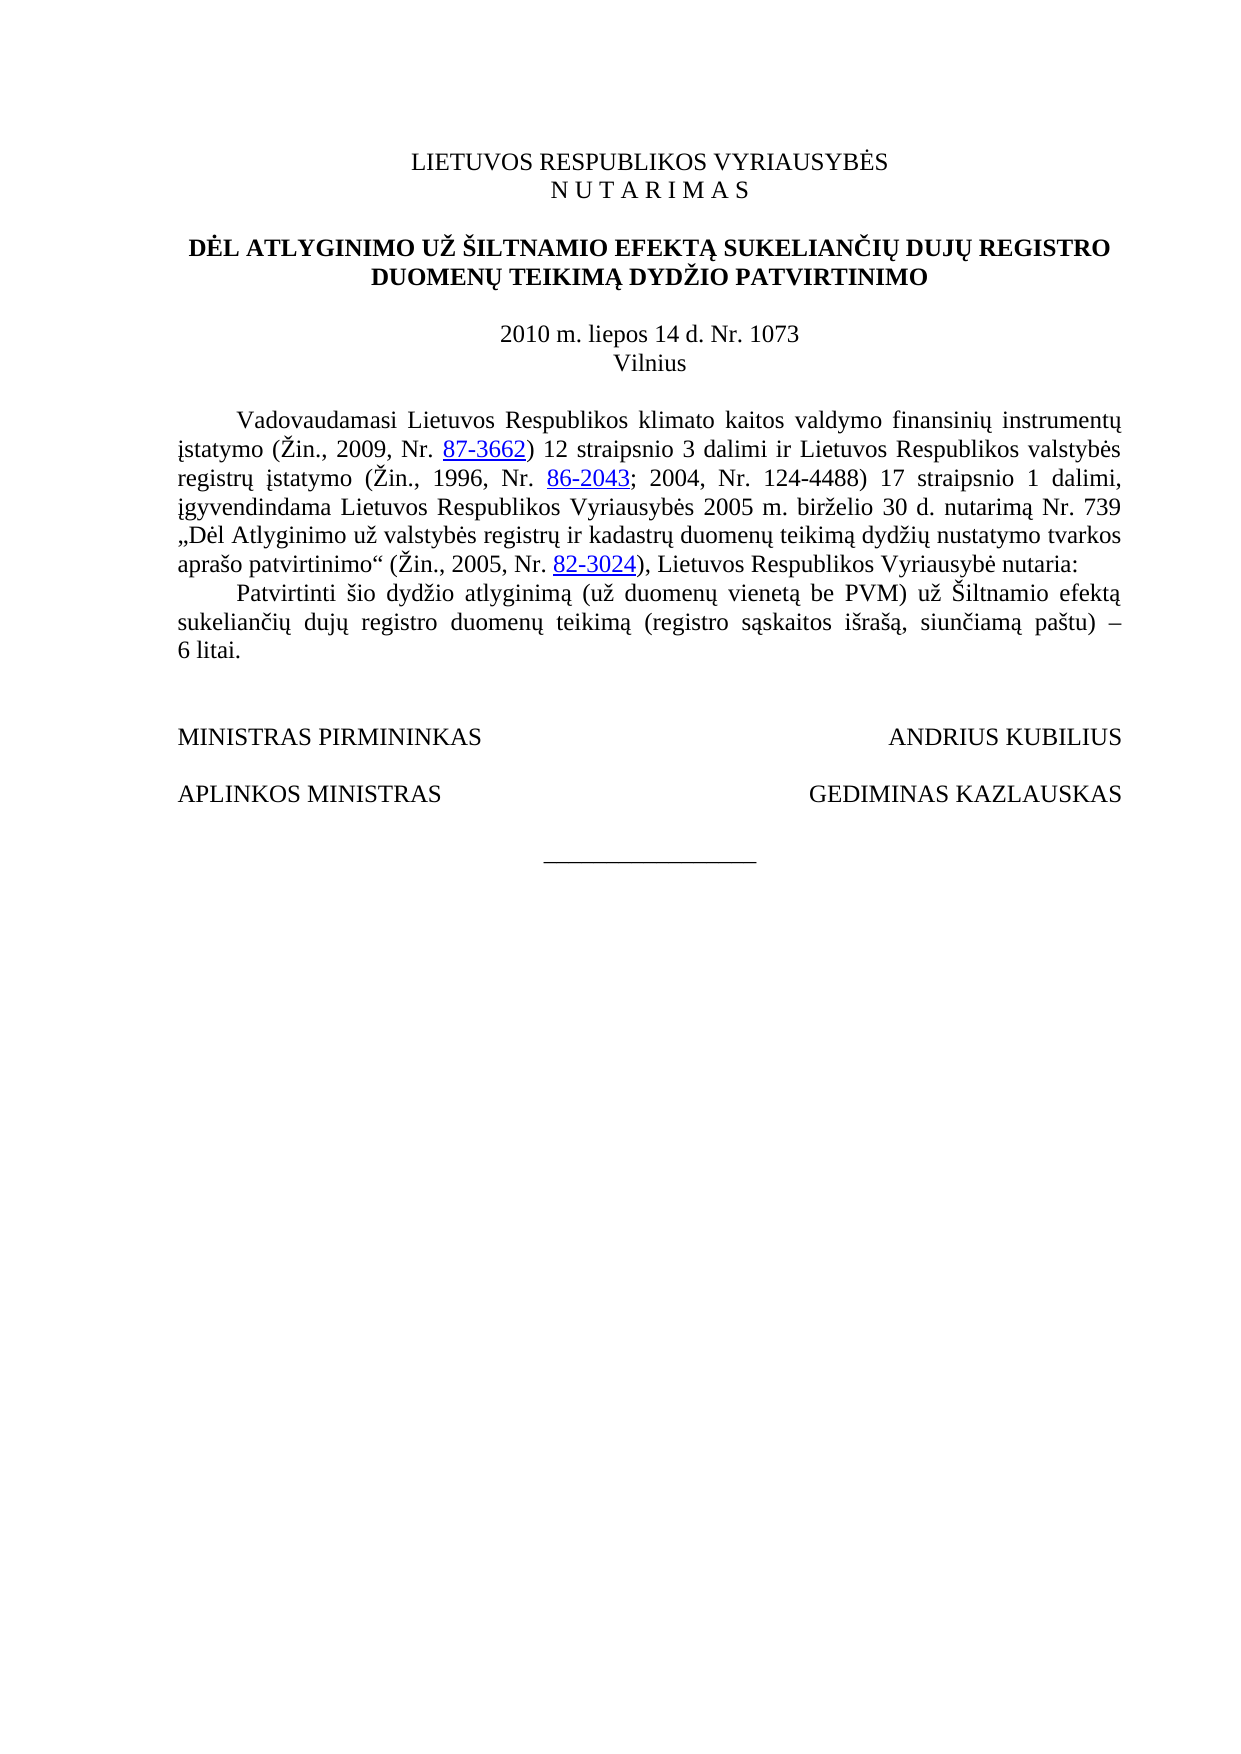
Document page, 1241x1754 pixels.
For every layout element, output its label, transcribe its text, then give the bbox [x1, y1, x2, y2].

text _________________ [177, 837, 1122, 866]
text LIETUVOS RESPUBLIKOS VYRIAUSYBĖS [177, 147, 1122, 176]
text Vilnius [177, 348, 1122, 377]
text N U T A R I M A S [177, 176, 1122, 204]
text Vadovaudamasi Lietuvos Respublikos klimato kaitos valdymo finansinių instrumentų įstatymo (Žin., 2009, Nr. 87-3662) 12 straipsnio 3 dalimi ir Lietuvos Respublikos valstybės registrų įstatymo (Žin., 1996, Nr. 86-2043; 2004, Nr. 124-4488) 17 straipsnio 1 dalimi, įgyvendindama Lietuvos Respublikos Vyriausybės 2005 m. birželio 30 d. nutarimą Nr. 739 „Dėl Atlyginimo už valstybės registrų ir kadastrų duomenų teikimą dydžių nustatymo tvarkos aprašo patvirtinimo“ (Žin., 2005, Nr. 82-3024), Lietuvos Respublikos Vyriausybė nutaria: [177, 406, 1122, 578]
text 2010 m. liepos 14 d. Nr. 1073 [177, 319, 1122, 348]
text APLINKOS MINISTRAS GEDIMINAS KAZLAUSKAS [177, 779, 1122, 808]
text MINISTRAS PIRMININKAS ANDRIUS KUBILIUS [177, 722, 1122, 751]
text DĖL ATLYGINIMO UŽ ŠILTNAMIO EFEKTĄ SUKELIANČIŲ DUJŲ REGISTRO DUOMENŲ TEIKIMĄ DYDŽIO PATVIRTINIMO [177, 233, 1122, 291]
text Patvirtinti šio dydžio atlyginimą (už duomenų vienetą be PVM) už Šiltnamio efektą sukeliančių dujų registro duomenų teikimą (registro sąskaitos išrašą, siunčiamą paštu) – 6 litai. [177, 578, 1122, 664]
